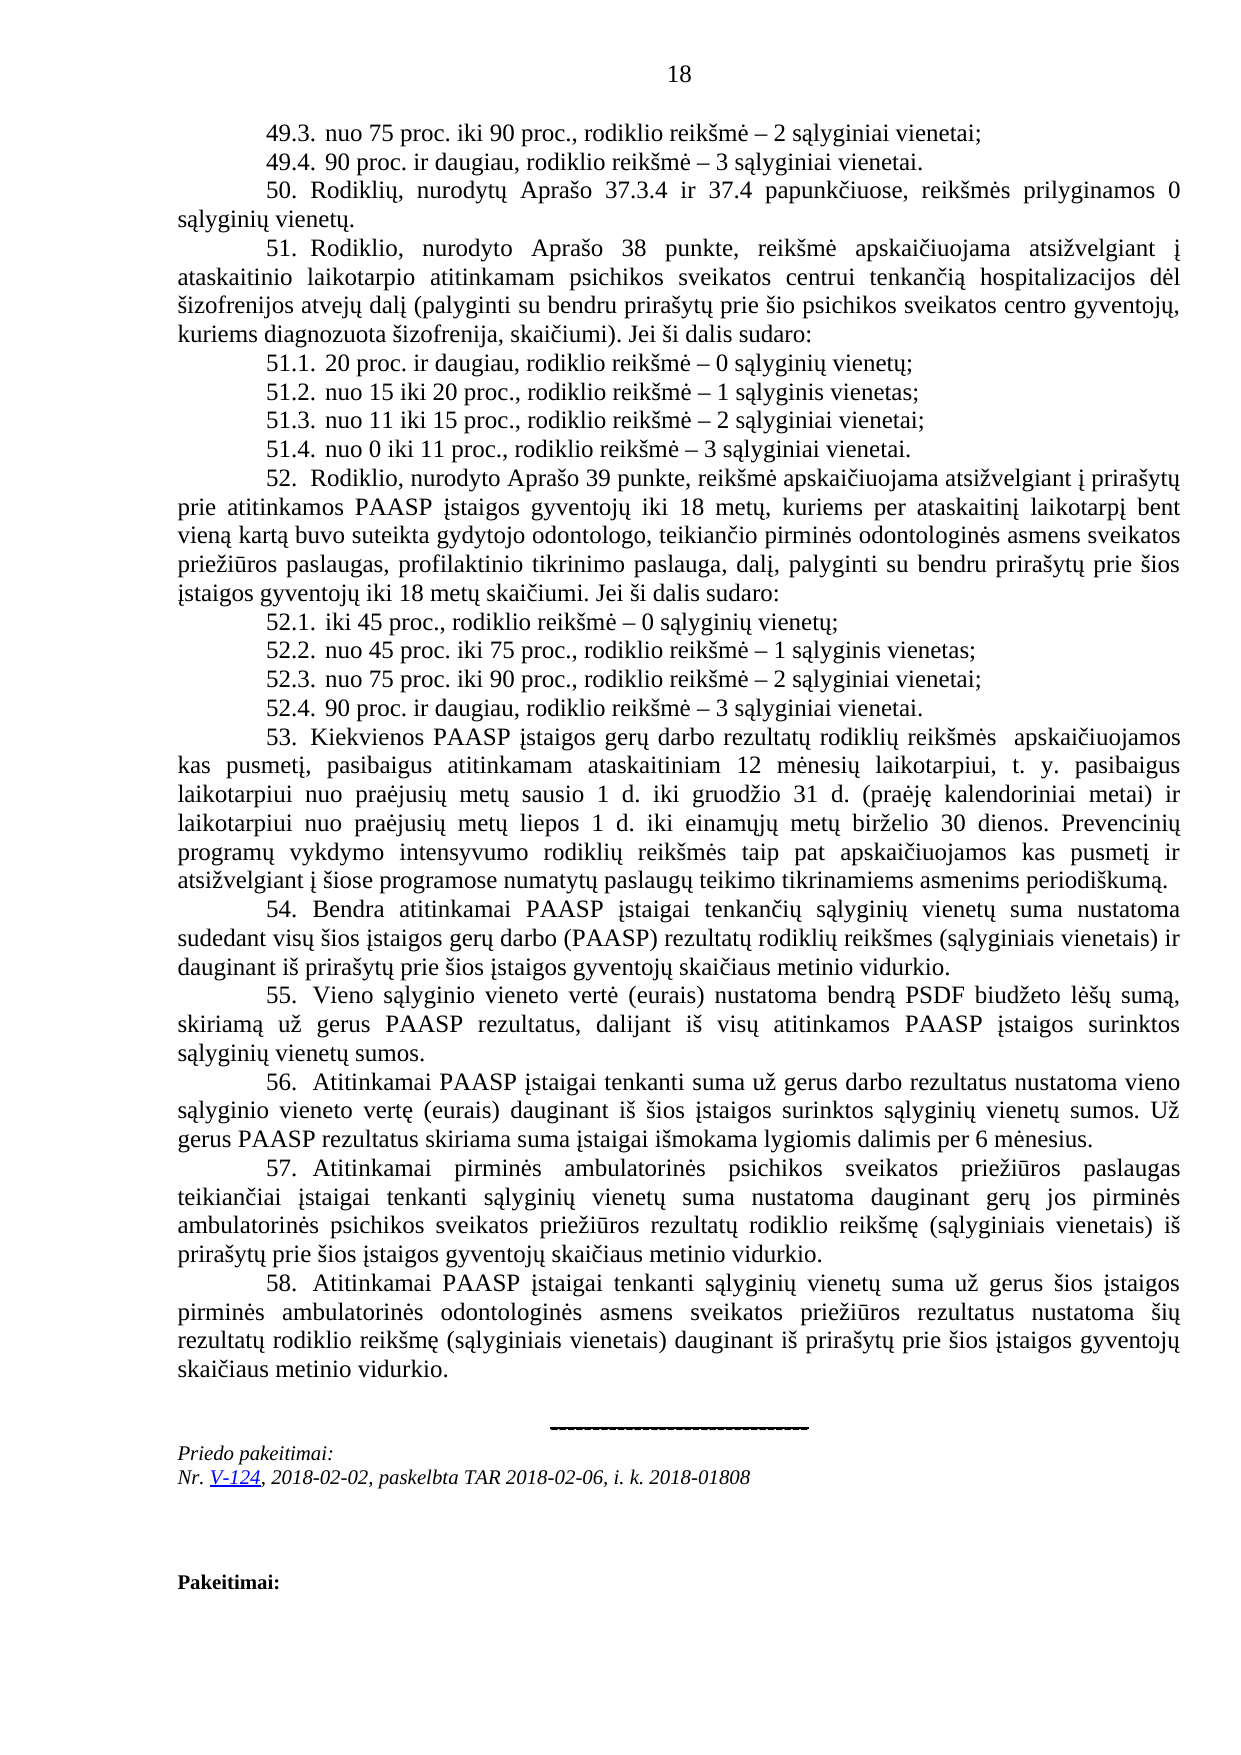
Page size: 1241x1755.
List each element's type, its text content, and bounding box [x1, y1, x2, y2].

text 57. Atitinkamai pirminės ambulatorinės psichikos sveikatos priežiūros paslaugas teikiančiai įstaigai tenkanti sąlyginių vienetų suma nustatoma dauginant gerų jos pirminės ambulatorinės psichikos sveikatos priežiūros rezultatų rodiklio reikšmę (sąlyginiais vienetais) iš prirašytų prie šios įstaigos gyventojų skaičiaus metinio vidurkio. [177, 1153, 1181, 1268]
text 52. Rodiklio, nurodyto Aprašo 39 punkte, reikšmė apskaičiuojama atsižvelgiant į prirašytų prie atitinkamos PAASP įstaigos gyventojų iki 18 metų, kuriems per ataskaitinį laikotarpį bent vieną kartą buvo suteikta gydytojo odontologo, teikiančio pirminės odontologinės asmens sveikatos priežiūros paslaugas, profilaktinio tikrinimo paslauga, dalį, palyginti su bendru prirašytų prie šios įstaigos gyventojų iki 18 metų skaičiumi. Jei ši dalis sudaro: [177, 463, 1181, 607]
text 49.3. nuo 75 proc. iki 90 proc., rodiklio reikšmė – 2 sąlyginiai vienetai; [177, 118, 1181, 147]
text 51. Rodiklio, nurodyto Aprašo 38 punkte, reikšmė apskaičiuojama atsižvelgiant į ataskaitinio laikotarpio atitinkamam psichikos sveikatos centrui tenkančią hospitalizacijos dėl šizofrenijos atvejų dalį (palyginti su bendru prirašytų prie šio psichikos sveikatos centro gyventojų, kuriems diagnozuota šizofrenija, skaičiumi). Jei ši dalis sudaro: [177, 233, 1181, 348]
text 58. Atitinkamai PAASP įstaigai tenkanti sąlyginių vienetų suma už gerus šios įstaigos pirminės ambulatorinės odontologinės asmens sveikatos priežiūros rezultatus nustatoma šių rezultatų rodiklio reikšmę (sąlyginiais vienetais) dauginant iš prirašytų prie šios įstaigos gyventojų skaičiaus metinio vidurkio. [177, 1268, 1181, 1383]
text 52.4. 90 proc. ir daugiau, rodiklio reikšmė – 3 sąlyginiai vienetai. [177, 693, 1181, 722]
text 51.2. nuo 15 iki 20 proc., rodiklio reikšmė – 1 sąlyginis vienetas; [177, 377, 1181, 406]
text 52.3. nuo 75 proc. iki 90 proc., rodiklio reikšmė – 2 sąlyginiai vienetai; [177, 664, 1181, 693]
text 50. Rodiklių, nurodytų Aprašo 37.3.4 ir 37.4 papunkčiuose, reikšmės prilyginamos 0 sąlyginių vienetų. [177, 176, 1181, 233]
text 53. Kiekvienos PAASP įstaigos gerų darbo rezultatų rodiklių reikšmės apskaičiuojamos kas pusmetį, pasibaigus atitinkamam ataskaitiniam 12 mėnesių laikotarpiui, t. y. pasibaigus laikotarpiui nuo praėjusių metų sausio 1 d. iki gruodžio 31 d. (praėję kalendoriniai metai) ir laikotarpiui nuo praėjusių metų liepos 1 d. iki einamųjų metų birželio 30 dienos. Prevencinių programų vykdymo intensyvumo rodiklių reikšmės taip pat apskaičiuojamos kas pusmetį ir atsižvelgiant į šiose programose numatytų paslaugų teikimo tikrinamiems asmenims periodiškumą. [177, 722, 1181, 894]
text 51.3. nuo 11 iki 15 proc., rodiklio reikšmė – 2 sąlyginiai vienetai; [177, 406, 1181, 434]
text 55. Vieno sąlyginio vieneto vertė (eurais) nustatoma bendrą PSDF biudžeto lėšų sumą, skiriamą už gerus PAASP rezultatus, dalijant iš visų atitinkamos PAASP įstaigos surinktos sąlyginių vienetų sumos. [177, 981, 1181, 1067]
text 49.4. 90 proc. ir daugiau, rodiklio reikšmė – 3 sąlyginiai vienetai. [177, 147, 1181, 176]
text 52.1. iki 45 proc., rodiklio reikšmė – 0 sąlyginių vienetų; [177, 607, 1181, 636]
text 51.4. nuo 0 iki 11 proc., rodiklio reikšmė – 3 sąlyginiai vienetai. [177, 434, 1181, 463]
text 51.1. 20 proc. ir daugiau, rodiklio reikšmė – 0 sąlyginių vienetų; [177, 348, 1181, 377]
text Pakeitimai: [177, 1570, 1181, 1594]
text ------------------------------- [177, 1412, 1181, 1441]
text 52.2. nuo 45 proc. iki 75 proc., rodiklio reikšmė – 1 sąlyginis vienetas; [177, 636, 1181, 664]
text Nr. V-124, 2018-02-02, paskelbta TAR 2018-02-06, i. k. 2018-01808 [177, 1465, 1181, 1489]
text 56. Atitinkamai PAASP įstaigai tenkanti suma už gerus darbo rezultatus nustatoma vieno sąlyginio vieneto vertę (eurais) dauginant iš šios įstaigos surinktos sąlyginių vienetų sumos. Už gerus PAASP rezultatus skiriama suma įstaigai išmokama lygiomis dalimis per 6 mėnesius. [177, 1067, 1181, 1153]
text Priedo pakeitimai: [177, 1441, 1181, 1465]
text 54. Bendra atitinkamai PAASP įstaigai tenkančių sąlyginių vienetų suma nustatoma sudedant visų šios įstaigos gerų darbo (PAASP) rezultatų rodiklių reikšmes (sąlyginiais vienetais) ir dauginant iš prirašytų prie šios įstaigos gyventojų skaičiaus metinio vidurkio. [177, 894, 1181, 981]
